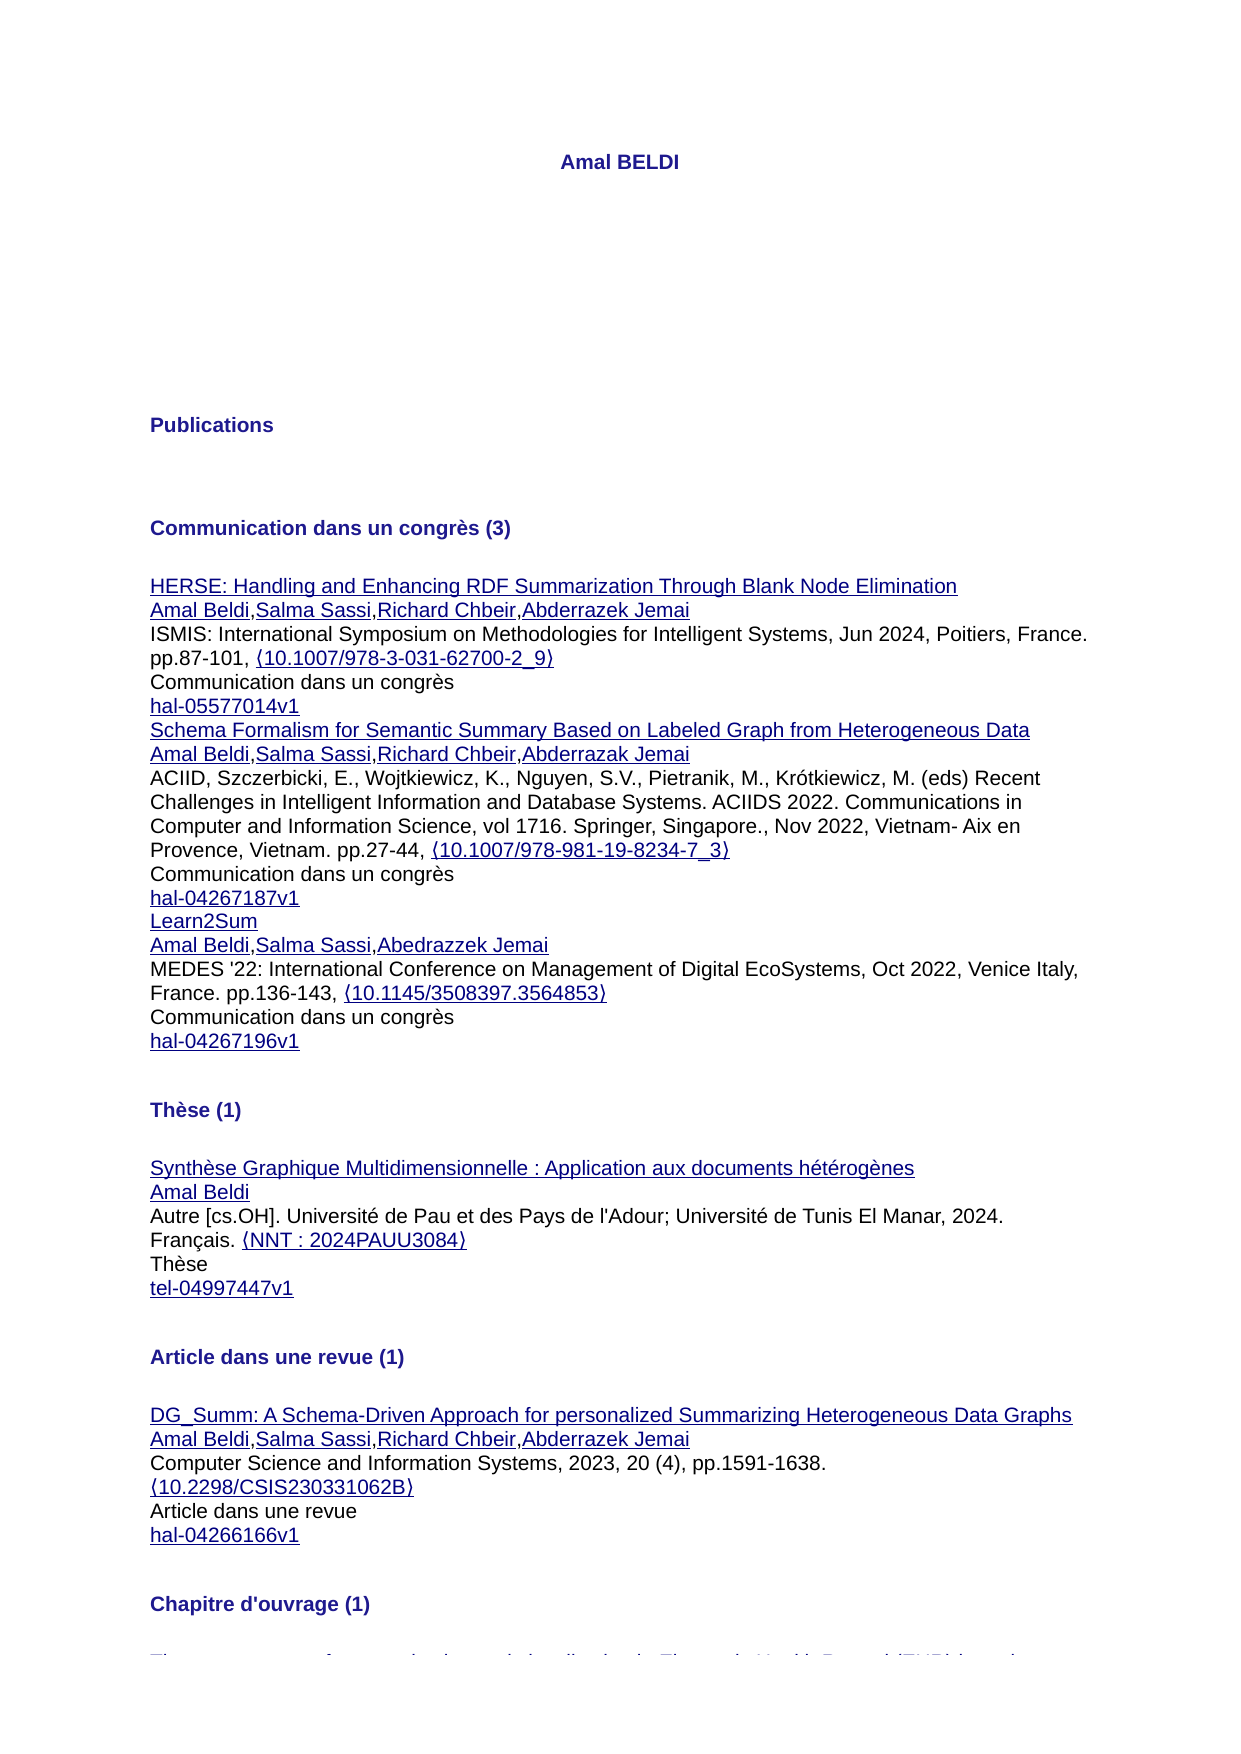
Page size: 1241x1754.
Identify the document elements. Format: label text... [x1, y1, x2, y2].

table_header DG_Summ: A Schema-Driven Approach for personalized Summarizing Heterogeneous Data Graphs Amal Beldi,Salma Sassi,Richard Chbeir,Abderrazek Jemai Computer Science and Information Systems, 2023, 20 (4), pp.1591-1638. ⟨10.2298/CSIS230331062B⟩ Article dans une revue hal-04266166v1 [150, 1403, 1090, 1547]
subtitle Article dans une revue (1) [150, 1345, 1090, 1369]
subtitle Communication dans un congrès (3) [150, 516, 1090, 539]
table_cell Learn2Sum Amal Beldi,Salma Sassi,Abedrazzek Jemai MEDES '22: International Conference on Management of Digital EcoSystems, Oct 2022, Venice Italy, France. pp.136-143, ⟨10.1145/3508397.3564853⟩ Communication dans un congrès hal-04267196v1 [150, 909, 1090, 1053]
subtitle Amal BELDI [150, 150, 1090, 174]
subtitle Publications [150, 412, 1090, 436]
table_header HERSE: Handling and Enhancing RDF Summarization Through Blank Node Elimination Amal Beldi,Salma Sassi,Richard Chbeir,Abderrazek Jemai ISMIS: International Symposium on Methodologies for Intelligent Systems, Jun 2024, Poitiers, France. pp.87-101, ⟨10.1007/978-3-031-62700-2_9⟩ Communication dans un congrès hal-05577014v1 [150, 574, 1090, 718]
subtitle Chapitre d'ouvrage (1) [150, 1592, 1090, 1616]
table_header Synthèse Graphique Multidimensionnelle : Application aux documents hétérogènes Amal Beldi Autre [cs.OH]. Université de Pau et des Pays de l'Adour; Université de Tunis El Manar, 2024. Français. ⟨NNT : 2024PAUU3084⟩ Thèse tel-04997447v1 [150, 1156, 1090, 1300]
subtitle Thèse (1) [150, 1098, 1090, 1122]
table_cell Schema Formalism for Semantic Summary Based on Labeled Graph from Heterogeneous Data Amal Beldi,Salma Sassi,Richard Chbeir,Abderrazak Jemai ACIID, Szczerbicki, E., Wojtkiewicz, K., Nguyen, S.V., Pietranik, M., Krótkiewicz, M. (eds) Recent Challenges in Intelligent Information and Database Systems. ACIIDS 2022. Communications in Computer and Information Science, vol 1716. Springer, Singapore., Nov 2022, Vietnam- Aix en Provence, Vietnam. pp.27-44, ⟨10.1007/978-981-19-8234-7_3⟩ Communication dans un congrès hal-04267187v1 [150, 718, 1090, 909]
